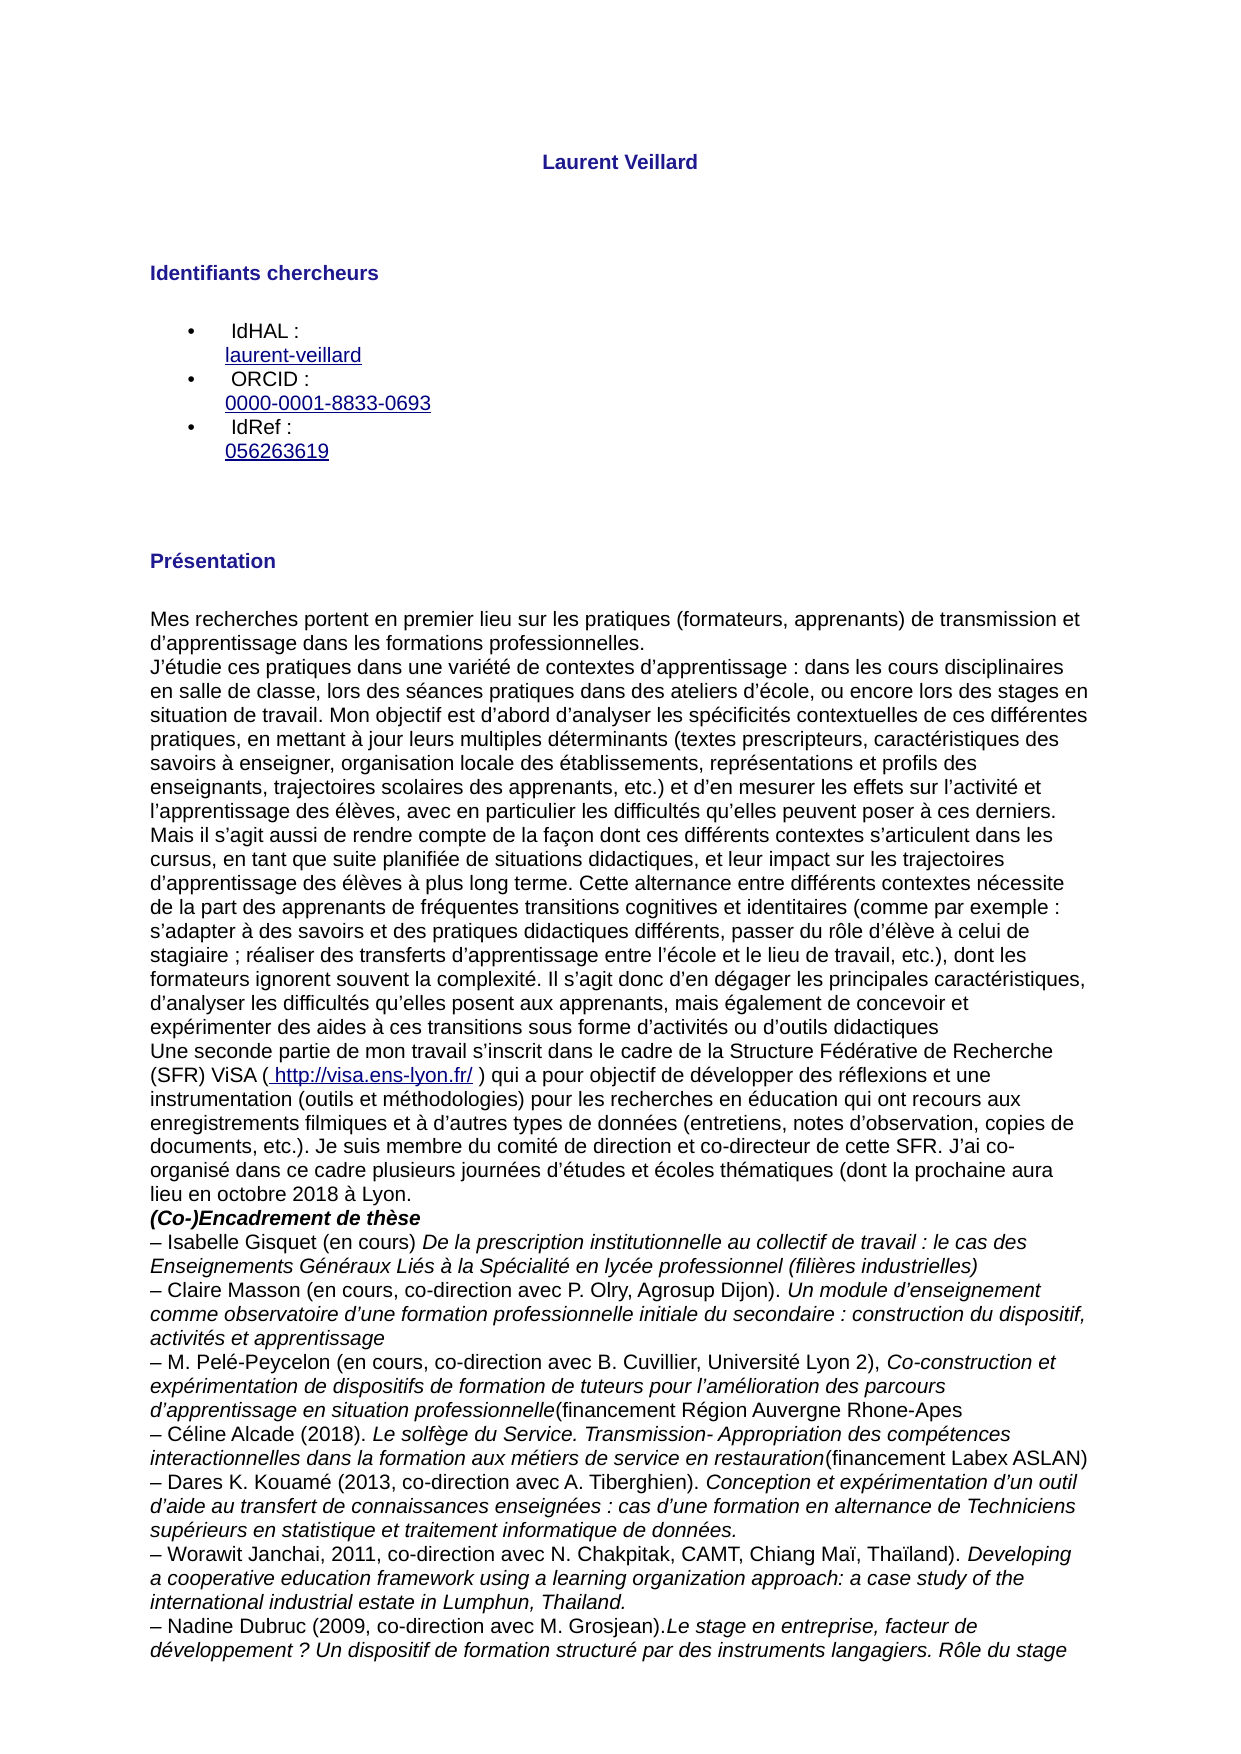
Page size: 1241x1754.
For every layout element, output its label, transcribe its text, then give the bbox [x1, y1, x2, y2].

text – Worawit Janchai, 2011, co-direction avec N. Chakpitak, CAMT, Chiang Maï, Thaïland). Developing a cooperative education framework using a learning organization approach: a case study of the international industrial estate in Lumphun, Thailand. [150, 1542, 1090, 1613]
text – Nadine Dubruc (2009, co-direction avec M. Grosjean).Le stage en entreprise, facteur de développement ? Un dispositif de formation structuré par des instruments langagiers. Rôle du stage [150, 1613, 1090, 1661]
subtitle Présentation [150, 549, 1090, 573]
subtitle Identifiants chercheurs [150, 260, 1090, 284]
text J’étudie ces pratiques dans une variété de contextes d’apprentissage : dans les cours disciplinaires en salle de classe, lors des séances pratiques dans des ateliers d’école, ou encore lors des stages en situation de travail. Mon objectif est d’abord d’analyser les spécificités contextuelles de ces différentes pratiques, en mettant à jour leurs multiples déterminants (textes prescripteurs, caractéristiques des savoirs à enseigner, organisation locale des établissements, représentations et profils des enseignants, trajectoires scolaires des apprenants, etc.) et d’en mesurer les effets sur l’activité et l’apprentissage des élèves, avec en particulier les difficultés qu’elles peuvent poser à ces derniers. [150, 655, 1090, 823]
list 056263619 [187, 438, 1090, 462]
subtitle (Co-)Encadrement de thèse [150, 1206, 1090, 1230]
text – Isabelle Gisquet (en cours) De la prescription institutionnelle au collectif de travail : le cas des Enseignements Généraux Liés à la Spécialité en lycée professionnel (filières industrielles) [150, 1230, 1090, 1278]
subtitle Laurent Veillard [150, 150, 1090, 174]
text – M. Pelé-Peycelon (en cours, co-direction avec B. Cuvillier, Université Lyon 2), Co-construction et expérimentation de dispositifs de formation de tuteurs pour l’amélioration des parcours d’apprentissage en situation professionnelle(financement Région Auvergne Rhone-Apes [150, 1350, 1090, 1422]
list IdRef : [187, 414, 1090, 438]
text – Céline Alcade (2018). Le solfège du Service. Transmission- Appropriation des compétences interactionnelles dans la formation aux métiers de service en restauration(financement Labex ASLAN) [150, 1422, 1090, 1470]
text Mais il s’agit aussi de rendre compte de la façon dont ces différents contextes s’articulent dans les cursus, en tant que suite planifiée de situations didactiques, et leur impact sur les trajectoires d’apprentissage des élèves à plus long terme. Cette alternance entre différents contextes nécessite de la part des apprenants de fréquentes transitions cognitives et identitaires (comme par exemple : s’adapter à des savoirs et des pratiques didactiques différents, passer du rôle d’élève à celui de stagiaire ; réaliser des transferts d’apprentissage entre l’école et le lieu de travail, etc.), dont les formateurs ignorent souvent la complexité. Il s’agit donc d’en dégager les principales caractéristiques, d’analyser les difficultés qu’elles posent aux apprenants, mais également de concevoir et expérimenter des aides à ces transitions sous forme d’activités ou d’outils didactiques [150, 823, 1090, 1038]
text Une seconde partie de mon travail s’inscrit dans le cadre de la Structure Fédérative de Recherche (SFR) ViSA ( http://visa.ens-lyon.fr/ ) qui a pour objectif de développer des réflexions et une instrumentation (outils et méthodologies) pour les recherches en éducation qui ont recours aux enregistrements filmiques et à d’autres types de données (entretiens, notes d’observation, copies de documents, etc.). Je suis membre du comité de direction et co-directeur de cette SFR. J’ai co-organisé dans ce cadre plusieurs journées d’études et écoles thématiques (dont la prochaine aura lieu en octobre 2018 à Lyon. [150, 1038, 1090, 1206]
text – Claire Masson (en cours, co-direction avec P. Olry, Agrosup Dijon). Un module d’enseignement comme observatoire d’une formation professionnelle initiale du secondaire : construction du dispositif, activités et apprentissage [150, 1278, 1090, 1350]
list ORCID : [187, 367, 1090, 391]
list IdHAL : [187, 319, 1090, 343]
text – Dares K. Kouamé (2013, co-direction avec A. Tiberghien). Conception et expérimentation d’un outil d’aide au transfert de connaissances enseignées : cas d’une formation en alternance de Techniciens supérieurs en statistique et traitement informatique de données. [150, 1470, 1090, 1542]
list 0000-0001-8833-0693 [187, 391, 1090, 414]
text Mes recherches portent en premier lieu sur les pratiques (formateurs, apprenants) de transmission et d’apprentissage dans les formations professionnelles. [150, 607, 1090, 655]
list laurent-veillard [187, 343, 1090, 367]
